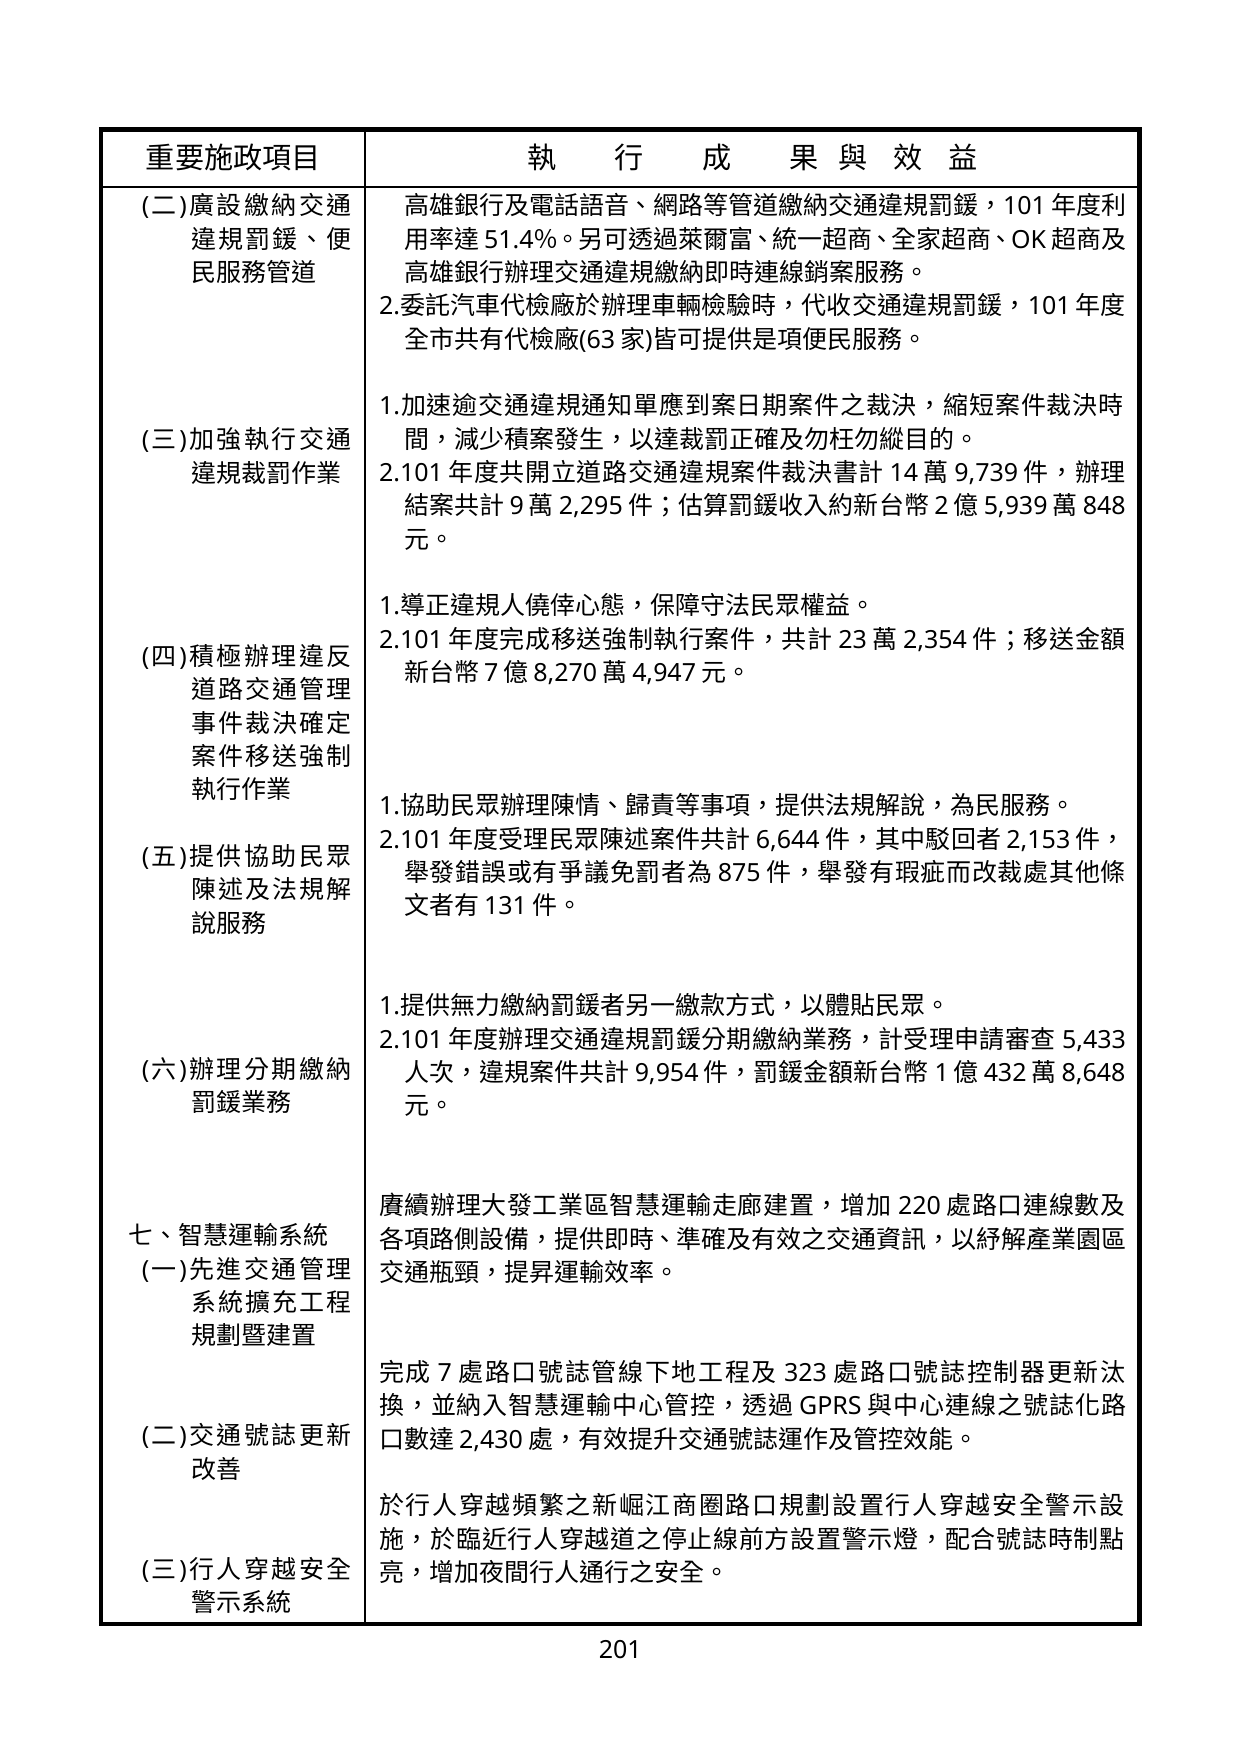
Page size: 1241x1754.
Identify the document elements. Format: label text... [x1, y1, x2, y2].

table_header 重要施政項目 [103, 132, 364, 186]
table_cell 1.大高雄幅員遼闊，地理軸線呈東北-西南走向地形達130公里，為達30分鐘生活圈目標，本府規劃建置轉運中心串聯公共運輸系統，以高雄車站、左營高鐵站為兩大主轉運樞紐，鳳山、岡山、小港、旗山為四大次轉運樞紐，以高效率運輸服務縮短區域間距離。 2.旗山轉運站為本市中心區通往旗美山城九區之重要交通轉運樞紐，由本府與交通部依據「發展大眾運輸條例」及「大眾運輸事業補貼辦法」補貼高雄客運公司辦理之重大施政計畫。為推動本案計畫，本府已於101年3月公告發布實施都市計畫變更，由高雄客運公司7月份動工，及於101年底完工。另交通局配合本轉運站計畫辦理周邊交通改善工程及停六停車場改善工程，以增進轉運站周邊交通順暢，並提供完善之轉乘設施空間。 3.岡山轉運站係因應北高雄岡山地區多數公路客運路線分散台鐵岡山車站及舊台1省道(岡山路)旁，為整合地區大眾運輸系統、提高大眾運輸服務範圍，並為配合捷運局推動捷運南岡山建置計畫所推動之建設計畫，分別於台鐵岡山車站及捷運南岡山站前設置岡山轉運站與捷運南岡山轉運站。其中岡山轉運站以岡山在地之大崗山、小崗山之山形鋼構帷幕為設計理念，已於101年7月完成細設作業，8月份正式動工，並已於101年12月18日完工，預訂102年初正式啟用；另捷運南岡山轉運站則已配合捷運R24車站於101年12月23日同步啟用。 4.鳳山轉運站位於鳳山區捷運大東站西北側，轉運站工程已於101年9月完成細設作業，採與大東文藝中心「禪定」建築造型呼應，並已於11月份正式動工，預訂102年4月完工。 5.小港轉運站位於小港區捷運小港站1號出口東側，係以展翼飛翔的飛機造型設計及鋼構、膜構系統的結合為設計理念，交通局已於101年9月完成細設作業，由中鋼公司辦理捐建工程，該公司於101年10月動工，另交通局將配合主體工程進度於102年1月進場施作太陽能板安裝工程，預定102年3月完成本轉運站工程。 1.101年3月交通部院頒「道路交通秩序與交通安全改進方案」考核，本市榮獲團體第一組總成績第二名暨交通安全教育、公路監理小組列分組績優（第一名），安全宣導及肇事防制列分組績優（第二名）。 2.針對本市占用道路重大工程及路型調整計畫，召開交通維持計畫審查會議，進行交通維持計畫查核，維持交通安全與順暢。 3.因應各類公共建設工程研擬交通配套措施，降低道路施工對鄰近道路的交通衝擊，提昇周邊道路行車安全及效率。 4.101年度本府管考小組暨道安會報分別審議96案及28案，並不定期派員稽查本市各工區交通維持設施共52次，遇有缺失皆要求主辦單位確實改善。 1.春節交通疏導計畫 101年1月21日至101年1月29日春節期間為紓解返鄉及觀光景點湧現人、車潮，針對運輸場站（如火車站、高鐵左營站）、交流道及主要幹道等重要交通節點實施多項管制措施，包括分散長途客運上下客地點、加強重要路口禁左管制及維持號誌正常連鎖運作等措施，並於壽山、西子灣、哈瑪星、佛光山、美濃、旗津、義大世界等觀光景點規劃交通管制、公車接駁及增闢停車場、增派交通疏導人員等，提供民眾優質、順暢的交通服務。 2.燈會交通疏導計畫 因應101年1月28日至2月6日高雄燈會藝術節舉行，針對愛河及光榮碼頭燈區周邊，及1月27日至2月6日旗山會場，1月28日至2月6日岡山會場研擬交通疏導計畫，包括道路交通管制、停車場規劃及公車轉乘接駁等措施，以提供燈會期間順暢之交通服務。 3.清明交通疏導計畫 101年3月31日、4月1日及4月4日清明節共3天，針對覆鼎金墓區、深水公墓、旗津公墓、元亨寺等周邊道路實施交通管制，殯葬管理處於3區域(覆鼎金、深水山、旗津公墓)提供共5條之清明掃墓接駁專車路線，另鳳山、大樹、林園、燕巢、大寮、旗山、仁武區公所各提供1條接駁公車路線，各墓區周邊道路交通情形良好。 4.跨年交通疏導計畫 (1)夢時代跨年晚會 ①配合2013年高雄跨年晚會系列活動，進行三階段大範圍交通管制，並規劃免費接駁公車（新光停車場往返夢時代統一阪急百貨間），從101年12月31日下午16時至102年1月1日凌晨3時，提供20部接駁公車，捷運沿線17條接駁公車與環狀168、70、中華幹線公車原則延長營運時間至102年1月1日凌晨3點，並視疏運情況調整；捷運自12月31日14時起加密班次，末班車於元旦凌晨3點於端點站發車。 ②於跨年晚會官網設置跨年交通專區宣導「交通指南」，揭露捷運沿線7大停車場，鼓勵使用大眾運輸進入會場。另夢時代周邊主要停車供給有新光停車場（大車36席、小車474席及機車253席）及夢時代戶外第三停車場（小車526席、機車2093席），並於滿場後啟動停車改道導引機制。 (2)義大世界跨年晚會 ①配合2013年義大世界跨年晚會活動，進行彈性三階段大範圍交通管制，管制範圍東至台21線、西至澄觀路、南至水管路、北至186甲線，於義大二路規劃大眾運輸專用道供接駁車行駛。當內部停車場空間達7成滿即啟動(預計活動當日18時)進場第一階段管制；於散場時第一階段管制小汽車，先行疏散機車及大眾運輸車輛至凌晨1時30分，再開放小汽車疏散，人潮於凌晨4時全數疏散完畢。 ②除於義大世界內部規劃4,190席小汽車停車位、51,600席機車停車位，並於外圍設置臨時停車場(永達技術學院、大樹果菜市場、台糖加油站、國道10號橋下)免費接駁民眾至會場，另於仁武運動公園及第三停車場設置臨時轉運站供民眾轉乘接駁，鼓勵民眾搭乘大眾運輸。 1.機車安全座談會 考量機車為高雄市民普遍使用之運具，為確保機車使用族群和其他運具使用者共同享有安全的騎乘環境，於101年7月4日舉辦「提升機車安全座談會」邀集專家學者、府內外相關單位及議員就教育、工程、執法、管理面研商機車相關問題之改善策略，作為本市推動機車安全相關政策之依據，期藉此降低機車事故死亡率，提升機車使用者騎乘環境之公平性及安全性。 2.公路正義措施 （1）為回歸「以人為本」的道路交通規劃，降低其他運具對行人之威脅，塑造安全、無障礙的步行環境，交通局於新崛江商圈(玉竹商圈)、高醫商圈、瑞豐夜市設置方向性行穿線；於福山學區(重信路)非號誌化路口設置行人穿越道標線，並將持續檢討非號誌化路口廣設行穿線，讓其普遍化，以提供行人穿越道路之專有路權；於車輛及行人流量大，轉向車與行人衝突頻繁之路口，設置十字交叉行穿線並搭配行人專用時相，目前已完成五福三路/河東路/海邊路及五福二路/文橫二路等地點。 （2）為淨空人行道、騎樓，提供無障礙通行環境，已於新崛江商圈、瑞豐夜市及高雄車站實施機車停車收費，收費路段併同實施機車退出騎樓、人行道及加強違規停車取締，未來規劃於高雄醫學院、三多商圈及本市所有大學校園周邊實施。 （3）另將全面檢視於適當地點實施行人號誌早開、行人觸動延長號誌、行人穿越路口號誌秒數檢討及遞亮號誌應用，以提升行人安全。 3.高雄市易肇事路段(口)事故防制 （1）為改善本市道路交通安全，減少交通事故發生，目前A1類死亡事故防制措施，均由本府警察局於事故發生3日內邀集相關單位會勘改善，並將改善策略提報本府道安會報報告辦理情形。 （2）A2交通事故係為A1交通事故之潛在發生因子，為減少交通事故發生，提昇道路交通安全，於99年成立「易肇事地點改善專案小組」，針對本市轄區內A2交通事故易肇事地點研議改善措施。由本府交通局副局長擔任召集人，運輸規劃科科長擔任副召集人，小組成員包含交通局、工務局養護工程處、新建工程處、新聞局、教育局、警察局（交通警察大隊暨易肇事地點轄區交大分隊、轄區分局）及研考會等相關單位代表。專案小組各就易肇事地點逐一會勘檢視並研擬具體改善對策，已完成三民區民族一路/十全路口及鳳山區五甲二路/南華路口等13處A2交通事故易肇事地點改善作業，另有30處路口正積極辦理改善中，並持續追蹤改善績效。101年度並委託專業廠商辦理「高雄市易肇事路段(口)事故防制策略委託研究案」，持續辦理易肇事地點會勘並檢討研提改善策略。 1.完成新建13處路外公共停車場（國道10號高架道路下澄觀路區段停車場、國道10號高架道路下和平路區段停車場、頂明公有停車場、大順路橋下南端停車場、惠民停車場第二期、前金二街公有機車停車場、鎮榮街公有停車場、本和公有停車場、鳳甲公有停車場、統嶺社區公有停車場、大愛園區A區停車場、大愛園區B區停車場及大愛園區C區停車場），共計新增大型車23格、小型車1,101格及機車152格停車格位。另重新整修7處公共停車場（明仁公共停車場、八卦里公有停車場、仁和公園停車場、觀音山停8停車場、皓東路公有停車場、旗山轉運站公有停車場及林園立體停車場），以提供民眾良好的停車環境與空間，有效紓解地區停車需求。 2.積極開發利用本市閒置土地闢建停車場，如：運用財政局、工務局、都發局及地政處等局處所經管之未開發市有空地闢建臨時停車場，紓解地區停車需求，同時促進土地資源利用，提高土地經濟價值，並減少環境髒亂問題。 3.規劃本市大型活動臨時停車空間，提供遊客更便利、舒適及安全停車環境，以活絡觀光活動，提昇經濟效益。 1.為達減碳目地並提倡綠色運輸，鼓勵民眾多利用自行車作為短程交通工具，降低市區交通衝擊，於各機關、學校、公園、公車站、捷運站、風景區、自行車道適當地點廣設自行車停車架，計新增1,035個自行車停車架，以帶動民眾使用綠色運具的風潮，並構建一個環保、健康、有活力的市區道路運輸系統。 2.為瞭解自行車架使用狀況，派員定期巡查檢視並適時進行管理維護，將使用率低的車架移置到有需求的地區。計移置243座自行車架，使政府資源作最有效的運用。 3.持續倡導綠色運具之使用，於著名觀光景點蓮池潭內鴨子船下水碼頭旁試辦設置多功能休憩式自行車停車架3座。該車架係參考國外自行車架型式加以改良規劃，加入桌面及踩踏板設計為其特點，兼具自行車短暫停放及休憩功能，騎士可同時停駐休息，並可一邊飲用茶水、一邊欣賞周邊風景或上網等休憩類型使用，頗受民眾好評。 1.路外公共停車場登記證核發： (1)101年度共審查通過48件民營停車場新設申請，新增大型車372格、小型車3,600格、機車2,781格停車格位。 (2)至101年12月底止，已辦理登記業者有358家，總計提供大型車4,980格、小型車31,642格、機車7,020格停車格位。 2.補助民營停車場地價稅及房屋稅： 依「高雄市獎勵投資興建停車場自治條例」規定，全額補助供15輛以上小型車停放之民營停車場，於經營期間按座落之土地及所屬之建物範圍，應分攤之地價稅。101年度共計核准補助8件申請，申請補助金額為新台幣4,413,050元。 1.區區有公車 (1)自101年5月19日起闢駛大樹假日觀光公車，至101年8月19日前免費試乘，路線行經佛陀紀念館、九曲堂、舊鐵橋濕地等景點，有助紓解假日車潮，改善壅塞狀況。 (2)自101年6月23日起闢駛鳳山假日文化公車，行經大東文化藝術中心、鳳儀書院、平成砲台及登瀾砲台等景點，活絡地方觀光，並讓乘車民眾深入認識鳳山區特色文化與歷史。 (3)為提供那瑪夏、茂林、桃源、甲仙、六龜、杉林等莫拉克風災重建區就醫接駁服務，並兼顧部分通勤、通學及觀光等旅運需求，自101年7月12日起闢駛5條就醫公車路線，並規劃公車路線於旗山轉運站匯集，便利民眾轉搭國道快捷公車至左營站，再轉乘台鐵、高鐵、捷運等公共運輸系統到達目的地。本市38個行政區「區區有公車」目標100%正式達成。 (4)自101年11月1日起調整「旗山-美濃」及「旗山-內門」假日觀光公車路線，並闢駛「旗山-甲仙」及「旗山-六龜」假日觀光公車旗美z、便捷、舒適的公車服務，使大眾運輸系統發揮應有之功能。000000000000000000000000000000000000000000000000000000000000000000000000000000000000000000000000，服務範圍擴及內門、美濃、六龜、杉林、甲仙等區域。 2.型塑低碳友善運輸環境 (1)為提高搭乘之舒適性與安全性，建立優良之候車環境，並達到節能減碳、環境永續之目標，自101年9月24日發表11輛電動低地板公車，全國第一支行駛國道路線之電動公車車隊將於102年投入旗美國道快捷公車路線服務。 (2)為提昇公車服務品質、建立無障礙友善運輸環境，已有98輛低地板公車營運於醫院及身心障礙等特殊教育學校之路線，預計102年達成低地板公車車隊100輛之目標。 (3)經積極購置復康巴士並陸續獲各界捐贈，本市復康巴士車隊已達到101輛，提供所有年長及身障人士更舒適便利的乘車空間。 3.爭取交通部補助辦理公共運輸發展相關計畫 為提昇公車服務品質，創造優良之候車環境與資訊服務，經本府積極爭取，獲交通部101年度「公路公共運輸發展計畫」補助2,278萬4千元辦理多卡通電子票證整合計畫，並獲2億4,688萬7千元補助辦理「車輛汰舊換新（購置全新低地板公車47輛及全新一般公車27輛）」、「服務性路線或偏遠、離島地區民眾基本運輸服務補貼」、「電梯式公車系統」、「大高雄30分鐘生活圈交通轉運中心建置計畫」、「太陽能智慧型候車亭30座」、「一般候車亭30座」、「智慧型站牌100座」、「圓筒式站牌310座」、「新闢路線購車（購置全新低地板公車3輛及中型巴士9輛）」等計畫）。 4.捷運公車轉乘優惠 自100年5月1日起至101年12月31日止，持續辦理「捷運、市區公車轉乘優惠」，民眾持一卡通於2小時內由公車轉乘捷運或捷運轉乘公車，即可享有公車一段票半價轉乘優惠，期以價格誘因，提供便宜、直捷之大眾運輸服務，鼓勵民眾坐公車轉乘捷運，培養公共運輸運量，截至101年12月31日止享有此優惠者計約645萬人次。 5.「公車候車亭」學生創意設計競賽 為發揮年輕學生創意、創造都市意象，融合在地景觀與候車亭服務功能，本府交通局爰舉辦第1屆「公車候車亭」學生創意設計競賽活動，遴選出前三名作品，並將學生優勝作品之創意實物化，目前已於「中華路與五福路口(北向)」、「中華路與苓雅路(北上、南下)」等3處站位完成學生創意候車亭實物建置。第2屆「公車候車亭」學生創意設計競賽活動亦已於101年7月6日甄選完畢，並於101年9月22日「2012高雄國際無車日活動」公開表揚。 本府交通局車輛行車事故鑑定委員會101年共處理車輛行車事故鑑定案件1764件；本市車輛行車事故鑑定覆議委員會101年共處理覆議案件299件。 1.本市101年度汽車燃料使用費道路交通安全項目獲交通部預估分配約2.78億元。 2.本府相關機關共提報44項經費運用計畫，經交通部核定後撥款，專款專用。 辦理本市優良職業汽車駕駛人選拔暨表揚，共計54名職業駕駛人當選，於101年12月7日舉行表揚典禮。 1.為引導自行車行駛動線，強化自行車路權意象，目前已於本市博愛路、明誠路、中正路及十全路、世運大道等路口（段）增設新式自行車號誌（與行人號誌結合）、佈設自行車穿越道彩色標線及整併自行車指引標誌。 2.為營造自行車騎士行車安全空間，有效提升自行車穿越路口安全性，降低路口肇事情形。並於裕誠路、七賢路、中正路等自行車道進行自行車設施改善，提供優質之自行車行車環境。 101年度計完成仁武區澄觀路、鳳仁路，鳳山區鳳頂路、中山一、二、三、四路等20餘處易肇事路口(段)進行標誌標線等交通工程改善措施。並利用槽化方式調整路型及太陽能閃光號誌等相關交通工程手段及設施，加強道路交通管制之辨視警示效果，以規範行車秩序。 1.為確保行車安全順暢，極積引入創新交通設施。如設置於民族路段、中華陸橋的楔型標線，已達成機車減速之目的，有效提高機車之行車安全。 2.佈設方向性行穿線於瑞豐商圈、玉竹商圈及高醫商圈，使行人可依地面劃設之方向行走，減少行人交織的衝突。 1.全面提升高雄捷運運量 整合本府大型活動(跨年、演唱會等活動)，推動優惠實施政策(公車轉乘半價、799學生月票、999幸福卡等7項票價優惠)，並強化改善公車接駁(捷運接駁公車增至43條)，「接駁+活動+票價」三管齊下，高雄捷運運量逐年成長，總搭乘人次於101年7月突破2億人次，101年平均日運量15.43萬人次，較100年13.6萬人次增加13.5%，101年跨年運量達47萬人次，創捷運通車以來最高運量。 2.高雄捷運南岡山站通車 辦理捷運南岡山站初勘及履勘作業，南岡山捷運站提前於101年12月23日通車，提升北高雄地區公共運輸效能。 3.捷運定檢 完成101年高雄捷運定期檢查，範圍包括捷運公司經營維護與安全等事項，本次檢查計開列「一般注意改善事項」7項，「建議事項」21項，除2項自有資金比例過低及負債比例違反合約規定之問題予以有條件結案外，餘於10月底改善完成。 4.捷運附屬事業管理 101年6月完成修訂捷運經營附屬事業計畫，擴充高雄捷運附屬事業經營範圍及空間，並推動車站社區化(如設置K書中心，推廣教育中心)，附屬事業收入較100年成長10%。 5.捷運營運安全與服務品質 高雄捷運營運績效良好，全年0件重大或一般事故，服務指標計4大類22項指標，包含安全、快速、舒適及服務品質均優於規定指標。 6.全面更新轉乘接駁資訊 配合接駁公車路線調整，全面更新捷運37個車站之接駁公車路線相關資訊。另於高雄捷運文化中心站(O7)試辦公車轉乘友善地圖，以提高公車轉乘資訊之可讀性。 7.災害防救模擬演練與驗證應變機制能力 完成101年度捷運系統四項多重災難模擬演練及輪船災害防救模擬演練，驗證捷運系統通報應變機制與能力及船舶火災、旅客落水，船舶碰撞等應變。 8.完成「2012年金華演習」 配合國防部完成「2012年金華演習」，演習發生地點選定在高雄捷運紅線凱旋站及夢時代舉辦跨年晚會之際發生恐怖攻擊事件，以強化高雄捷運對於重大災害事件之防災應變能力。 1.實施渡輪違規超載改善計畫 建置載客量控管之標準作業程序，並於重大節日及不定期錄影稽查，強化旅客與船舶營運安全。 2.太陽能船隊建置計畫 101年持續打造「第二代太陽能船」5艘，其中3艘已於101年10月啟用，102年太陽能船隊規模將達12艘，建置全國最大太陽能船隊。 3.強化旗津黑卡管控 修訂「高雄市旗津區居民優惠乘船實施辦法」，健全輪船公司合理營收，並規劃一卡通旗津免費乘船證加印照片，以杜絕冒用。 4.建置渡輪站多卡通驗票機設備 (1)向交通部申請563萬8,500元全額補助建置各輪渡站多卡通驗票機，解決旅客搭乘大眾運輸工具(公車、捷運、船舶) 需預備零錢之不便，及提供無縫轉乘運輸。 (2)於鼓山、旗津、中洲、前鎮、國賓、仁愛、真愛等場佔建置多卡通系統，提升票證使用方便性，並結合民政局戶政資料，有效控管旗津居民申辦旗津卡，減少冒用情形。 1.改善計程車排班動線及環境 針對鬧區、公共運輸場站及觀光亮點三大區域改善排班動線及環境，已改善大湖、九曲堂火車站、捷運鳳山站及捷運南岡山站等8處排班區及動線。 2.成立本市第一支計程車觀光車隊 辦理本市觀光計程車駕駛人教育訓練，並建立「證照制度」，已完成122位觀光駕駛人評鑑，預期將可增加計程車業者收入，更讓計程車成為本市觀光尖兵，補大眾運輸服務之不足。 3.規劃推動無障礙計程車隊 配合交通部於101年12月6日發布「交通部公路公共運輸提升計畫補助無障礙計程車作業要點」，研提計畫書向交通部申請全額補助成立無障礙計程車隊之購車，以解決復康巴士運能不足之問題。 4.計程車服務評鑑 針對無線電台及衛星派遣功能之13家車隊，完成「101年高雄市計程車服務品質評鑑計畫」，經評優等車隊有大發(博愛)無線電、新形象無線電、倫永無線電及澄清湖無線電及中華衛星等5家車隊。 加強道路交通管理，維護交通秩序，確保交通安全，101年度列管交通違規案件106萬4,912件，結案件數126萬3,239件，交通違規罰鍰收入(101年1~11月)為新台幣13億5,554萬8,875元。 1.為便利民眾繳款，提高違規案件結案率，民眾可透過郵局、超商、高雄銀行及電話語音、網路等管道繳納交通違規罰鍰，101年度利用率達51.4％。另可透過萊爾富、統一超商、全家超商、OK超商及高雄銀行辦理交通違規繳納即時連線銷案服務。 2.委託汽車代檢廠於辦理車輛檢驗時，代收交通違規罰鍰，101年度全市共有代檢廠(63家)皆可提供是項便民服務。 1.加速逾交通違規通知單應到案日期案件之裁決，縮短案件裁決時間，減少積案發生，以達裁罰正確及勿枉勿縱目的。 2.101年度共開立道路交通違規案件裁決書計14萬9,739件，辦理結案共計9萬2,295件；估算罰鍰收入約新台幣2億5,939萬848元。 1.導正違規人僥倖心態，保障守法民眾權益。 2.101年度完成移送強制執行案件，共計23萬2,354件；移送金額新台幣7億8,270萬4,947元。 1.協助民眾辦理陳情、歸責等事項，提供法規解說，為民服務。 2.101年度受理民眾陳述案件共計6,644件，其中駁回者2,153件，舉發錯誤或有爭議免罰者為875件，舉發有瑕疵而改裁處其他條文者有131件。 1.提供無力繳納罰鍰者另一繳款方式，以體貼民眾。 2.101年度辦理交通違規罰鍰分期繳納業務，計受理申請審查5,433人次，違規案件共計9,954件，罰鍰金額新台幣1億432萬8,648元。 賡續辦理大發工業區智慧運輸走廊建置，增加220處路口連線數及各項路側設備，提供即時、準確及有效之交通資訊，以紓解產業園區交通瓶頸，提昇運輸效率。 完成7處路口號誌管線下地工程及323處路口號誌控制器更新汰換，並納入智慧運輸中心管控，透過GPRS與中心連線之號誌化路口數達2,430處，有效提升交通號誌運作及管控效能。 於行人穿越頻繁之新崛江商圈路口規劃設置行人穿越安全警示設施，於臨近行人穿越道之停止線前方設置警示燈，配合號誌時制點亮，增加夜間行人通行之安全。 完成梓官/彌陀/永安區台17線、大樹區台21線、大寮/林園區台25、大寮區光明路及縣道183（鳳山區至仁武區）等10個路段遞(迭)亮號誌系統設計，有效將行駛速度控制在設計速限之內，大幅改善郊區道路競速行駛的情況。 宣導智慧運輸系統建置成果、展現市政建設績效，計有11個單位、366人次蒞臨參訪。 1.低地板公車59輛已於10月23日完成交車，11月1日加入營運。 2.迄11月底，小型復康巴士共103輛營運，共提供185,133趟次，較去年同期成長約25%。 3.101年度公路公共運輸發展計畫業經交通部公路總局6月4日路運1010023124號函核定，已爭取102年補助購買大客車13輛及低地板公車41輛。 4.41輛低地板大客車採購案於101年9月24日與得標廠商健誠國際 汽車實業股份有限公司完成簽約，依契約規定270日曆天內完成 採購，102年6月20日交車。 5.13輛大型客車於12月11日決標，其中2輛加裝輪椅升降機，並設置4位輪椅停放區,增加無障礙運輸車隊車輛。 購置水陸兩用車案於101年8月6日與得標廠商優利萊船舶公司完成簽約，並起計履約期450日曆天(履約期限102年10月29日) 1.為提供乘客舒適候車環境，提升大眾運輸服務品質，增益本市良好形象，公車處積極於適當地點建置候車亭；101年增加建置42座候車亭，至101年底本市共560座候車亭。 2.為提供乘客安全搭車環境及動線，由交通局補助公車處辦理德民路及高楠公路分隔島上候車站點環境改善，共計改善25處站點，預計101年底完成改善。 3.為美化都市景觀，提升觀光發展力，增進民眾參與都市發展意願，配合交通局辦理之「公車候車亭」學生創意設計競賽成果，辦理前三名得獎作品之創意候車亭建置，已於101年完成建置。 4.交通部100年度「智慧台灣─交通管理與資訊服務系統建置與推廣計畫─聰明公車」，101年7月完成高雄市與原高雄縣公車動態系統之整合，並開發智慧型手機軟體「k-bus高雄公車」提供民眾隨時查詢大高雄公車動態資訊。 5.交通部101年7月核准「101年度公路公共運輸發展計畫」補助公車處405萬，建置電梯式公車中心控制系統，將於紅2路線繞駛大坪頂路段進行電梯式公車試辦計畫，預計102年度完成建置。 6.交通部101年8月核准「101年度公路公共運輸發展計畫」補助建置智慧型候車亭30座及一般型候車亭30座，預計102年度完成建置。 1.為改善旗桿式站牌資訊版面較高及時刻表字體過小問題，使老年市民更易判讀乘車資訊，公車處改採用橢圓型旗桿式站牌及圓筒型旗桿式站牌以放大路線圖及時刻表，並於新設路線及站點積極建置，至101年總計建置404支新式橢圓型旗桿式站牌，347支圓筒型旗桿式站牌。另已建置154座LED跑馬燈智慧型直立燈箱式站牌，192座圓筒式LED智慧型站牌，捷運出入口LED跑馬燈智慧型顯示器116座，以利乘客瞭解公車到站資訊；並已有237座候車亭加裝LED跑馬燈智慧型顯示器。 2.為節約資源並改善時刻表字體過小問題，對於舊有已設置之傳統型旗桿式站牌，公車處採用於旗桿上較低處增設時刻表看板方式以方便民眾判讀，於100年11月開始陸續進行改善，並已於101年完成所有路線改善。 3.交通部「100年度公路公共運輸發展計畫」補助建置智慧型站牌150座，已於101年6月完成建置。 4.交通部101年8月核准「101年度公路公共運輸發展計畫」補助建置智慧型站牌100座，預計102年度完成建置。 全國首創太陽能觀光船隊於99年9月正式成軍，第二代太陽能船於101年9月加入船隊，以更高效能之太陽能光電系統，引領愛河愛之船隊邁向全零污染、無油味、無噪音之綠色船隊，成為象徵本市節能減碳之領航角色。101年太陽能船共載運約43萬人次遊客，比去年同期增加16%，為本市觀光資源更添一筆，也帶動河港觀光。 輪船公司訂定渡輪團票收費辦法，以團體人數統一收費，並開立收據，有效控管營收。並訂定愛之船售票稽核制度，由岸勤及客服人員相互監督，降低舞弊情形。 為避免發生行船事故，維護航行安全及加強船務人員各種本職技能與緊急救難之應變能力，輪船公司全體船員完成客船安全訓練；另為使其渡（遊）輪及愛河愛之船航行時遭遇各種突發狀況之際，能做最適當的緊急應變救難措施，以減少傷害並提升客船之安全，輪船公司於101年9月27日進行年度船舶救生演習。 為有效疏解愛之船國賓站假日人潮，於國賓站建置雙躉船，增加船舶 靠岸輸運旅客，於連續假日遊客顛峰時段有效疏運旅客，減少旅客候 船時間。 為提供觀光客遊高雄更多元選擇，自101年7月1日起，於例假日下 午3點30分開航遊港航班，遊港時間1小時，提供遊客遊高雄港更 多選擇，截至101年12月31日共載運3,894人次搭乘率67%。 為提升服務品質，所有公車路線現已全面實施站站時刻表管制，各路線、站牌均張貼公車到站時刻表，駕駛長必須依照站牌時刻表行駛，期透路線、班次準時發車並配合公車動態系統，以利民眾在旅程中易於掌握車輛到達時間，提高使用者搭乘意願。 為提供學生捷運通學無縫接駁，目前提供之捷運接駁學生專車包括高雄女中、鳳山高中、中山高中及楠梓高中等四校之上、下學接駁服務，每車次平均載運人數約80人/車。 1.鴨子船行銷: (1)歡慶2月14日西洋情人節，搭鴨子船遊愛河，贈『愛戀巧克力』 及告白卡片。 (2)響應38國際婦女節運動，推出於101年3月8日婦女朋友『2人同行』搭鴨子船贈票券。 (3)歡樂Show創意 巧手樂塗鴨活動：於101年4月29日，假駁二藝術特區舉行『2012鴨子素公仔著色比賽』，凡國中、國小之學子皆可參加，另該日於同地點由樹德科技大學蘇副教授志轍等3位藝術家率該校學生，於現場為鴨子素公仔塗鴨彩繪著裝，亮麗外觀呈現給民眾駐足拍照、留念，建構本市鴨子船與搭乘民眾共鳴、感動及認同，提昇大家對本市鴨子船的人文藝術形象。 (4)與農業局高雄物產館蓮潭旗艦店及蓮潭會館互惠行銷，6月19日起蓮潭線改於左營高雄物產館蓮潭線營運，互惠行銷內容計有： A.6月19日至7月13日，平日3人同行1人免費。 B.6月19日至6月30日持「鴨子船票根」到高雄物產館蓮潭旗艦店： (a)購物消費達1000元,再送現碾高雄好米一罐。 (b)持6月票券到高雄物產館指定「高雄武林套餐」即可贈送「五穀素粽」一份。 C.6月19日至12月31日憑「鴨子船票根（含ibon或免費票）」至荷漾西餐廳享平日週一至週五下午茶〝兩人同行一人半價〞之優惠活動及憑「鴨子船票根」入住蓮潭，贈送會館紀念棒球帽。 (5)6月23日、6月24日(端午節)，搭鴨子船持票根可參加「立鴨蛋」活動，挑戰成功者有好康摸彩。 (6)免費放送鴨子船護照：為讓新舊顧客們共同體驗並重溫搭乘鴨子船樂趣，自101年11月2日起特別祭出鴨子船限量護照，凡持搭乘過鴨子船票根於售票處即可獲贈鴨子船護照乙本，內容結合週邊商家優惠折扣，還有3次摸彩機會總獎金高達30萬元，冀盼鴨子船成為來高雄觀光首選景點。 2.推行「I-bus票卡」公車票卡，並於票卡發行期間舉辦一連串公車 冒險活動： (1)於101年9月12日全面開賣「I-bus票卡」，並結合公車友善店家之商家折扣，加上4次摸彩及購票卡贈票之活動，鼓勵民眾多加搭公車。 (2)推出一連串公車冒險活動：9月12日至9月17日「公車快樂行，學生關懷情-吉祥物神秘現身」不定點不定時出現在公車候車站、9月16日舉辦「公車快樂行，高雄趴趴走：輕攝影旅行」帶領民眾高雄景點遊遍遍、9月20日續辦廣受好評銀髮族「不老夢想團」一同坐公車呷冰去、9月23日逢教師節舉辦「那些年，我們想念的老師」，讓民眾回味最初的感動。 3.持續加強民眾對搭乘公車之認同並熟悉搭乘路線，以提昇搭乘率： (1)至各機關學校行銷宣導公車業務：自101年8月21日起，派專人至各高中職學校，針對學生族群加強路線行銷。 (2)舉辦「圖文徵件」比賽：文章為抒發旅程中點點滴滴，字數只需300~800字，並附上兩張旅程中藉由高市公車為交通工具之照片即可。讓民眾知道：搭公車，其實可以這麼好玩。 (3)透過臉書粉絲專頁，讓民眾交流公車旅遊心得、省錢新路線、省錢新玩法、獨藏景點…等公車輕旅行資訊po到粉絲專頁，讓民眾不用再為假日出遊煩惱，就可度過豐收滿滿的假期。 101年4月2日起闢駛橘9，101年5月1日起闢駛橘10路線行駛林園、大寮、鳳山地區，延伸捷運橘線服務範圍達林園、大寮、鳳山區；101年8月30日起闢駛紅73路公車，延伸捷運服務範圍達路竹、阿蓮等區。 1.民眾可持單至全國統一超商7-11、全家便利商店、OK便利店、萊爾富或家樂福等代收處繳納本市路邊停車費，101年總計代收13,465,427筆，代收金額4億908萬3,100元，提升駕駛人停車繳費之便利性。 2.提供手機及網路代收路邊停車費服務，截至101年計有91,819輛車申請，代收1,005,749筆，代收金額計3,048萬4,122元。 1.鑑於弱勢族群求職不易，本府交通局招考進用200名弱勢市民擔任定期契約路邊服務員，提供長達11個月之工作，且薪資、工作獎金均比照現有不定期契約服務員標準，協助本市近百個弱勢家庭渡過此一艱困時期。 2.此外，本市路邊及路外停車格位納入收費管理比例為76.47％，合理反應私人運具使用成本，101年2月至12月進用期間增加掣單金額高達2億5,315萬元。 101年增加路邊及路外收費汽車格位約3,310格，以加強收費管理，提高車位周轉率，改善市區停車秩序，累計101年路邊及路外平面停車場開單金額達5億6,885萬9,665元。 於捷運沿線、商圈及停車需求較高地點優先實施，瑞豐夜市、新堀江商圈及高雄火車站實施後，捷運巨蛋站及中央公園站運量分別較實施前提升約15%及17%；收費路段實施機車退出騎樓、人行道，人行通行環境品質已大幅改善；並改善長期格位遭占用之不公平狀況，提升機車格位周轉率。 1.101年拖吊違規汽車89,024輛，機車80,742輛。 2.為改善廣告車、無牌車及廢棄車等車霸占用停車格位，101年總計完成拖吊50輛廣告車及94輛無牌車，另89輛廣告車、130輛無牌車自行移置。 3.加強要求路邊收費服務員即時通報，並依相關規定辦理，解決停車格位不足之情形。 1.考量民眾時有發生路邊停車繳費單據遺失或停車未見繳費單或忘記繳費等問題，除提供網頁（含補印繳費單功能）、語音查詢及e-mail（電子報會員）郵件通知民眾繳費外，本府交通局另提供以手機簡訊通知未繳費服務措施，至101年12月止計24,124人申請，每月約發出7,540通簡訊通知。 2.為加強服務民眾，便利民眾領車，免費提供手機簡訊通知違停車輛已被拖吊訊息服務，受惠民眾反應良好，民眾可上網http://kpp.tbkc.gov.tw/tw/，點選網頁右上方「申請簡訊通知」申請簡訊通知違停已被拖吊訊息服務，至101年12月止計24,124人申請，每月約發出46通簡訊通知。 1.設籍本市身心障礙人士並完成登記者可免費停於路邊、高費率停車位第1小時優惠免費停車；停放於路外停車場時，予以當次（含跨日停車）前6小時免費，以後半價收費。 2.至101年12月止有46,003名身障者登記，每月免費停車優惠金額約1,200萬元。另設籍屏東縣身心障礙人士並完成登記優惠停車者，可享本市路邊、路外停車半價優惠，至101年12月止有11,255名身障者登記，每月停車優惠金額約16萬元。 1.以高雄市社區型公營路外平面停車場為規劃逐年建置為目標，設置監視錄影系統並與警察局各分局派出所結合監控，提供市民安全的停車場所；此外建立一套全面性的即時停車場資訊導引系統，利用先進資訊及通訊科技，提供駕駛人更即時、充分及多元化的停車資訊。 2.本計畫分四年期(100-103年)經費共計7,195萬元。100年度經費2,956萬元，101年度經費2,097萬元；已於101年12月完成19處停車場之監視及停車資訊導引設備。 自99年起陸續辦理路外平面停車場委託民間經營管理，至101年底止，計有聯合醫院、明星街、富國平面停車場等15場委託民間經營管理。路外停車場委託民間經營將減少交通局掣單人力、水電費、設備維修費等經營管理成本，亦可透過民間經營彈性及收取權利金增加本府基金收益。 1.為改善盛興停車場使用效率，更新電腦收費系統經費約367萬元，並於101年9月底完工。另為提升忠孝停車場場內通報效率與安全，更新對講機系統經費約2萬5千元，並於101年12月完工。 2.為防汛及緊急應變需要，自強、盛興及美術館停車場，汰換檔水閘，經費約33萬元，並於101年9月底完工。 [366, 188, 1137, 1621]
table_cell (二)廣設繳納交通違規罰鍰、便民服務管道 (三)加強執行交通違規裁罰作業 (四)積極辦理違反道路交通管理事件裁決確定案件移送強制執行作業 (五)提供協助民眾陳述及法規解說服務 (六)辦理分期繳納罰鍰業務 七、智慧運輸系統 (一)先進交通管理系統擴充工程規劃暨建置 (二)交通號誌更新改善 (三)行人穿越安全警示系統 [103, 188, 364, 1621]
table_header 執 行 成 果 與 效 益 [366, 132, 1137, 186]
